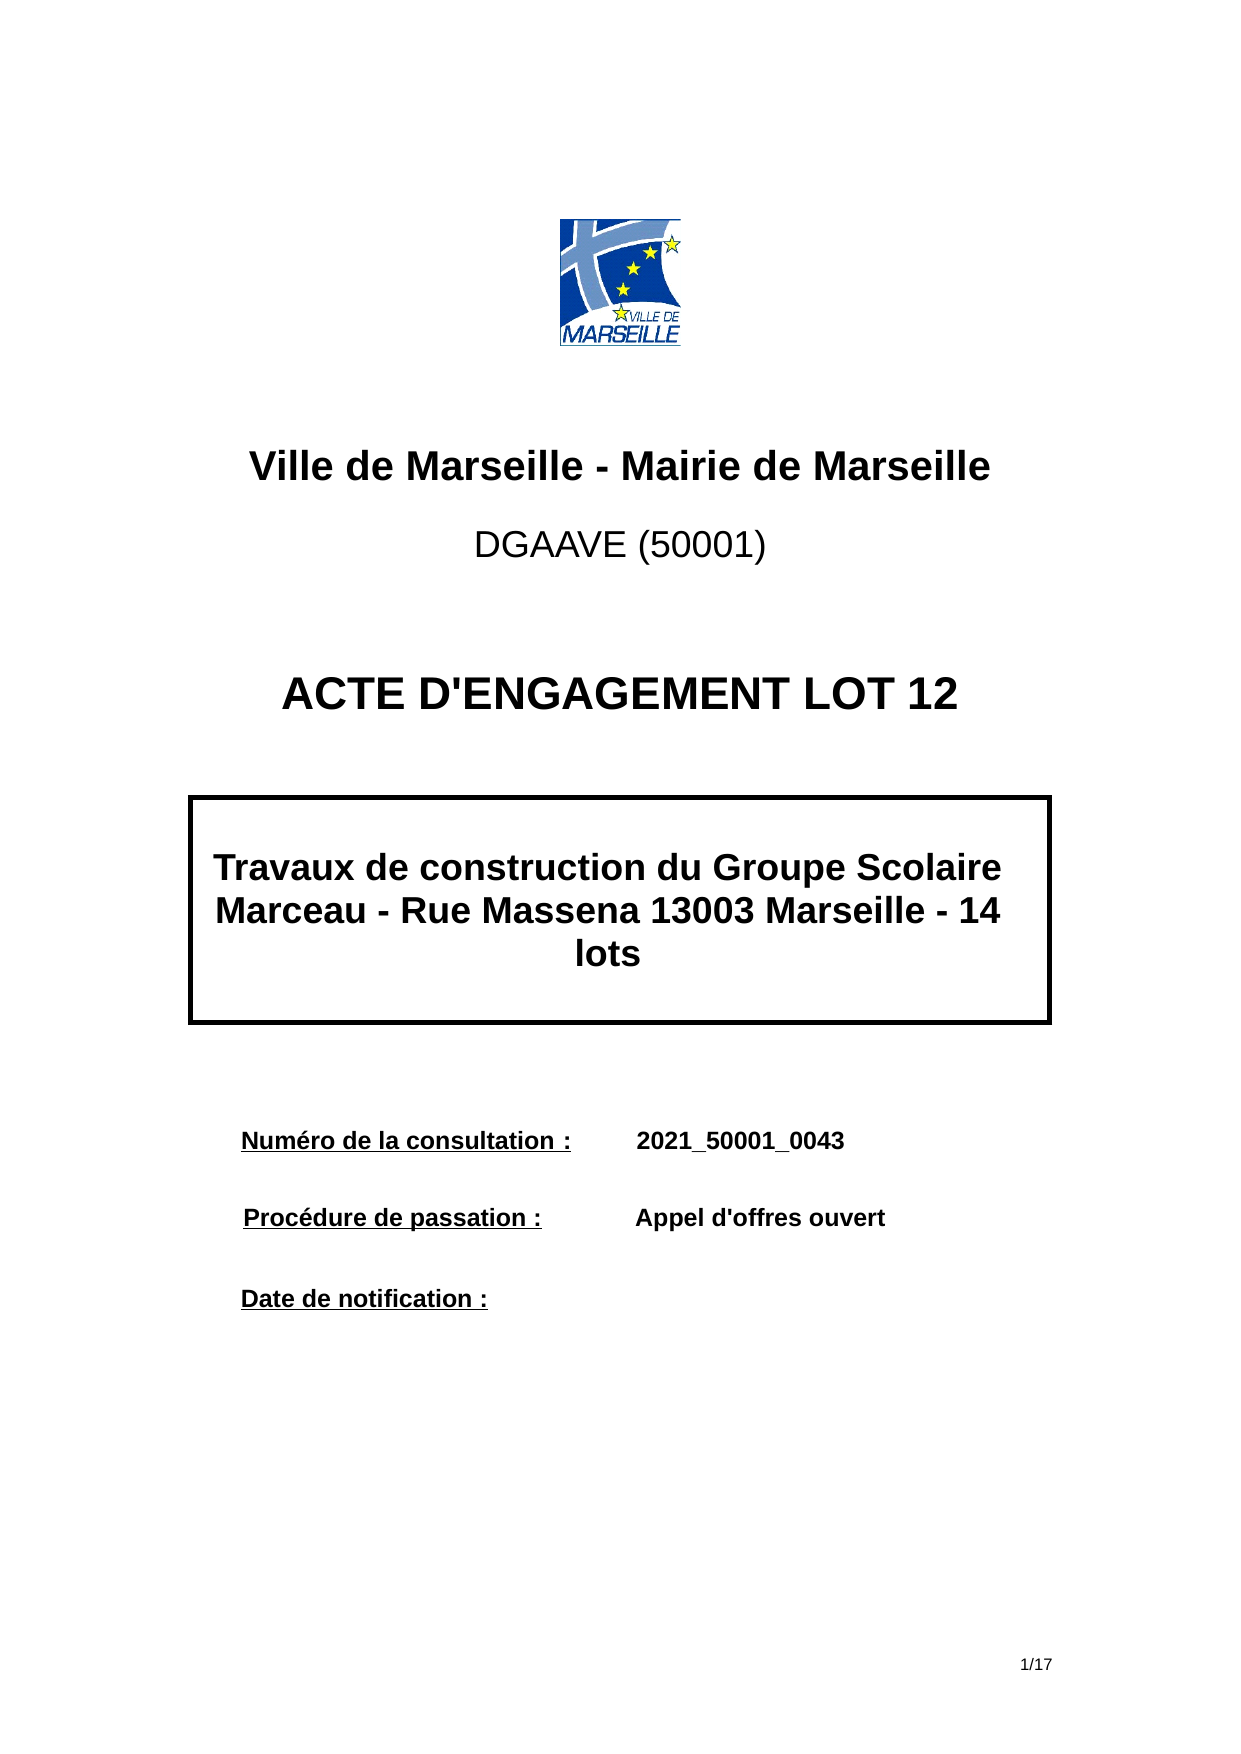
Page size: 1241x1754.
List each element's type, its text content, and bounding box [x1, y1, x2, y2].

text ACTE D'ENGAGEMENT LOT 12 [188, 667, 1052, 719]
text Ville de Marseille - Mairie de Marseille [188, 441, 1052, 489]
text DGAAVE (50001) [188, 523, 1052, 566]
text Date de notification : [241, 1284, 1052, 1313]
text Procédure de passation : Appel d'offres ouvert [243, 1203, 1052, 1231]
text Travaux de construction du Groupe Scolaire Marceau - Rue Massena 13003 Marseille - 14 lots [193, 838, 1047, 975]
text Numéro de la consultation : 2021_50001_0043 [241, 1126, 1052, 1155]
